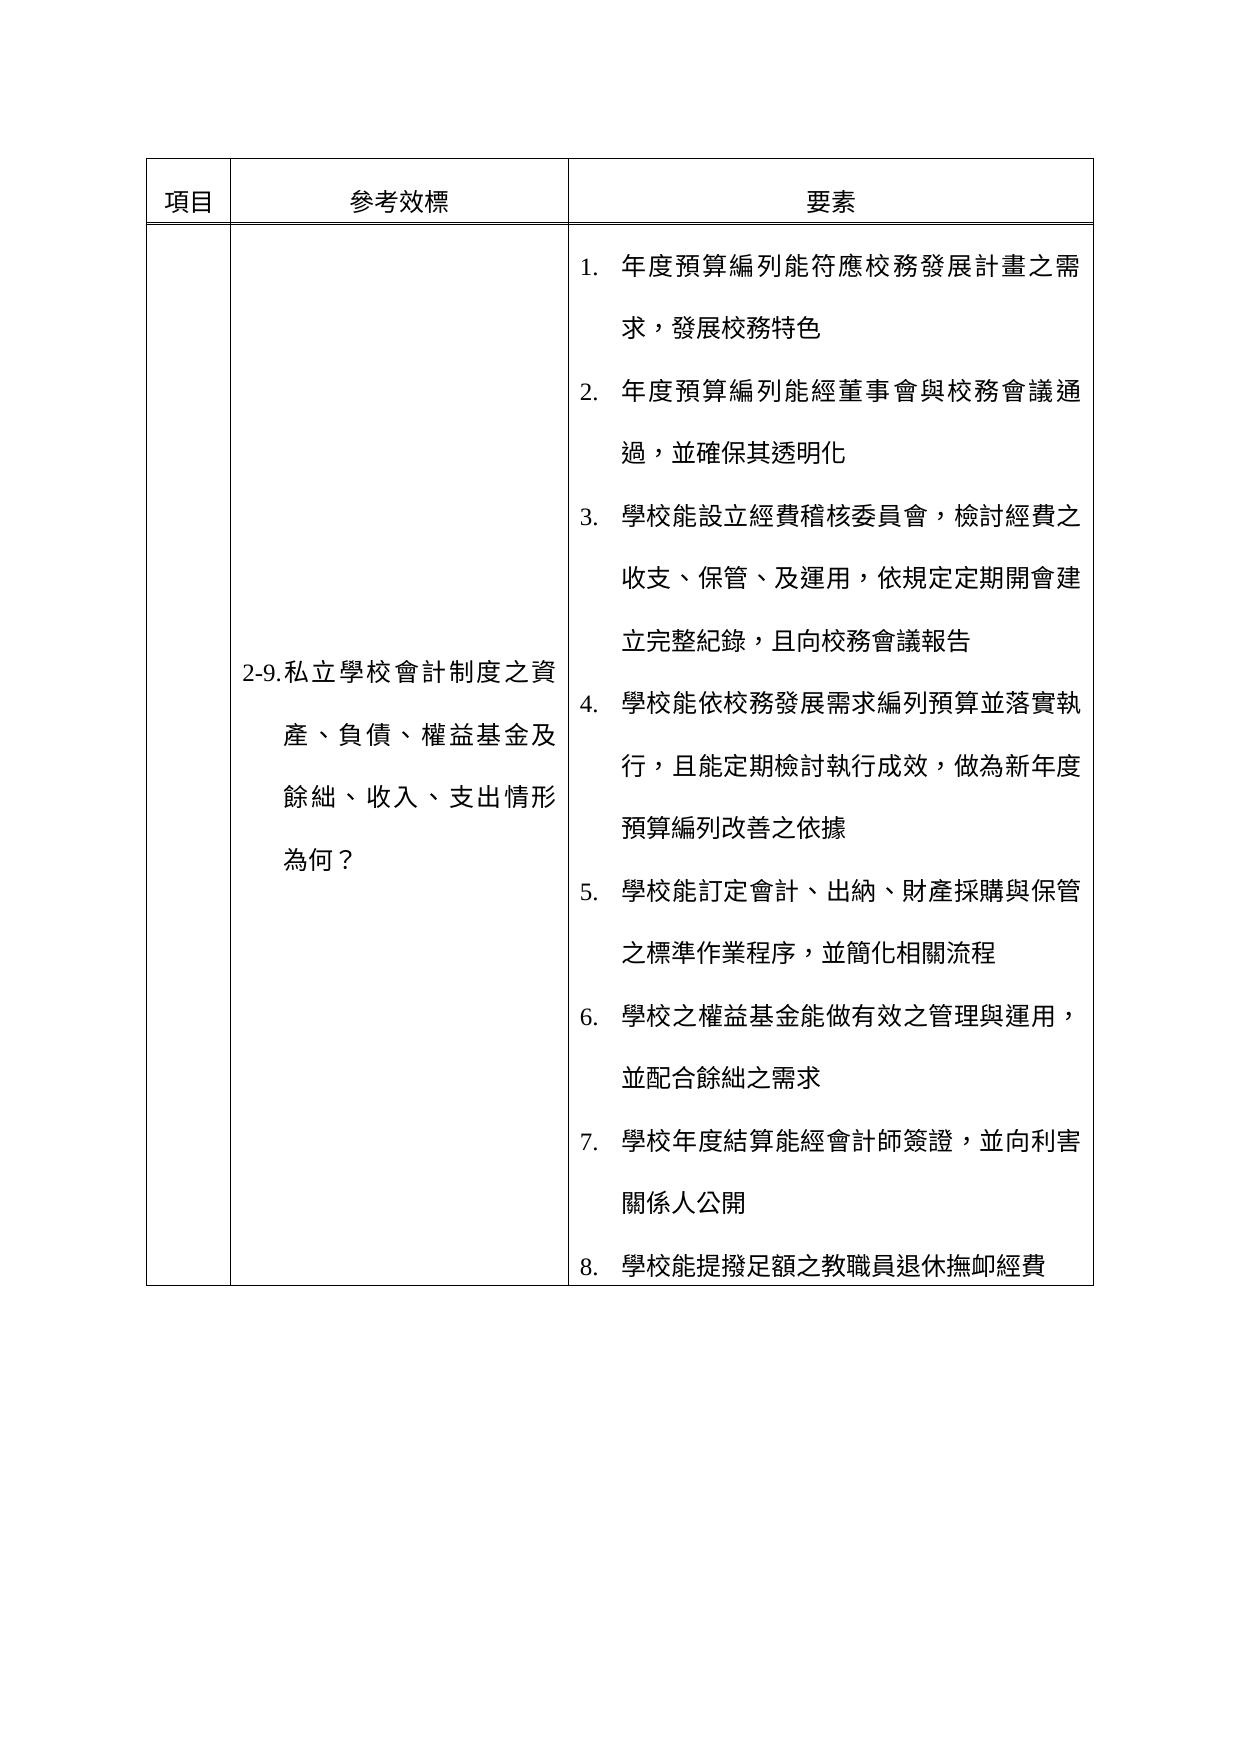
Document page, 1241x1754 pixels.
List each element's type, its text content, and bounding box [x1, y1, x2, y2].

table_cell [147, 225, 230, 1285]
table_cell 2-9.私立學校會計制度之資產、負債、權益基金及餘絀、收入、支出情形為何？ [231, 225, 568, 1285]
table_header 項目 [147, 159, 230, 222]
table_cell 年度預算編列能符應校務發展計畫之需求，發展校務特色 年度預算編列能經董事會與校務會議通過，並確保其透明化 學校能設立經費稽核委員會，檢討經費之收支、保管、及運用，依規定定期開會建立完整紀錄，且向校務會議報告 學校能依校務發展需求編列預算並落實執行，且能定期檢討執行成效，做為新年度預算編列改善之依據 學校能訂定會計、出納、財產採購與保管之標準作業程序，並簡化相關流程 學校之權益基金能做有效之管理與運用，並配合餘絀之需求 學校年度結算能經會計師簽證，並向利害關係人公開 學校能提撥足額之教職員退休撫卹經費 [569, 225, 1093, 1285]
table_header 要素 [569, 159, 1093, 222]
table_header 參考效標 [231, 159, 568, 222]
